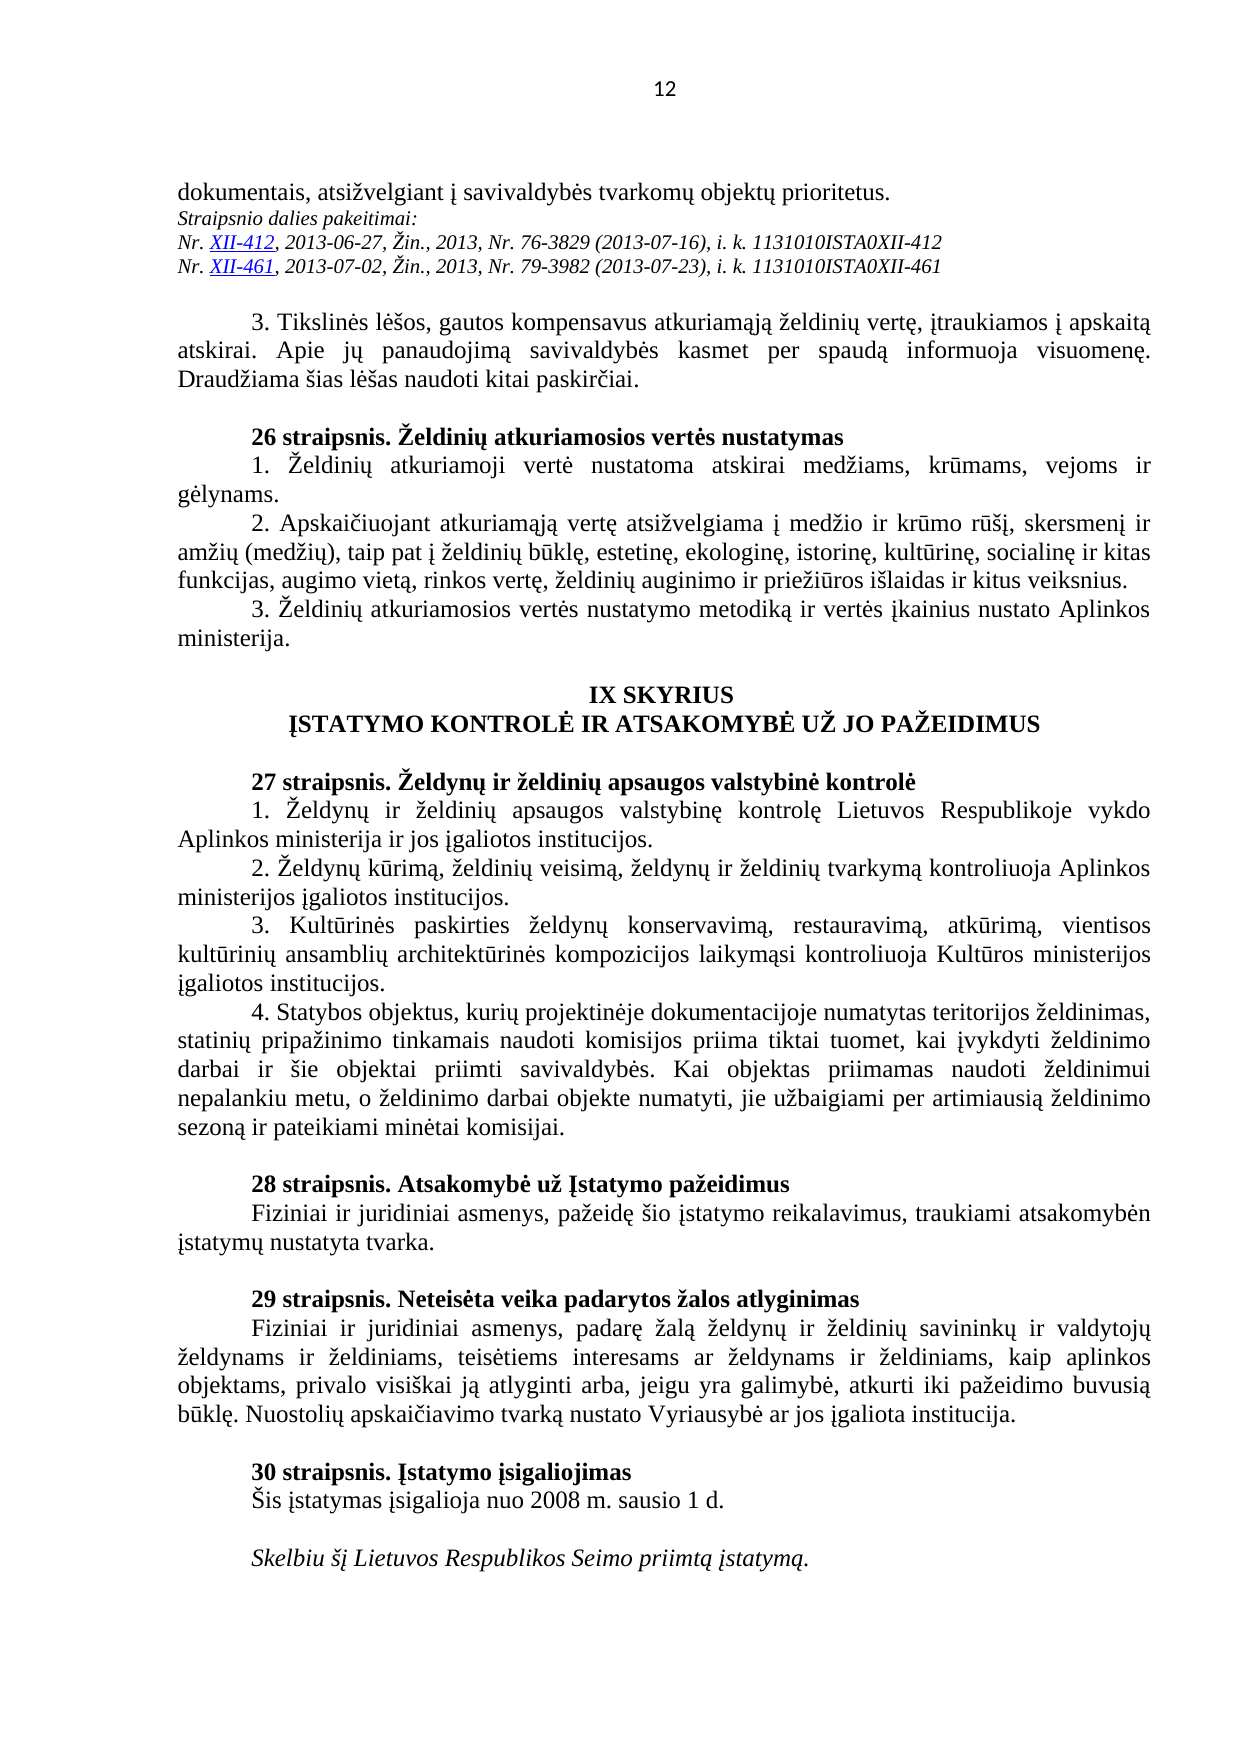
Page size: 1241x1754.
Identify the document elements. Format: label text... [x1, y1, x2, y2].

text 1. Želdynų ir želdinių apsaugos valstybinę kontrolę Lietuvos Respublikoje vykdo Aplinkos ministerija ir jos įgaliotos institucijos. [177, 796, 1152, 853]
text 3. Tikslinės lėšos, gautos kompensavus atkuriamąją želdinių vertę, įtraukiamos į apskaitą atskirai. Apie jų panaudojimą savivaldybės kasmet per spaudą informuoja visuomenę. Draudžiama šias lėšas naudoti kitai paskirčiai. [177, 307, 1152, 393]
text Fiziniai ir juridiniai asmenys, pažeidę šio įstatymo reikalavimus, traukiami atsakomybėn įstatymų nustatyta tvarka. [177, 1198, 1152, 1256]
text 2. Apskaičiuojant atkuriamąją vertę atsižvelgiama į medžio ir krūmo rūšį, skersmenį ir amžių (medžių), taip pat į želdinių būklę, estetinę, ekologinę, istorinę, kultūrinę, socialinę ir kitas funkcijas, augimo vietą, rinkos vertę, želdinių auginimo ir priežiūros išlaidas ir kitus veiksnius. [177, 508, 1152, 594]
text 3. Kultūrinės paskirties želdynų konservavimą, restauravimą, atkūrimą, vientisos kultūrinių ansamblių architektūrinės kompozicijos laikymąsi kontroliuoja Kultūros ministerijos įgaliotos institucijos. [177, 911, 1152, 997]
text IX SKYRIUS [177, 681, 1152, 709]
text Skelbiu šį Lietuvos Respublikos Seimo priimtą įstatymą. [177, 1543, 1152, 1572]
text Šis įstatymas įsigalioja nuo 2008 m. sausio 1 d. [177, 1486, 1152, 1514]
text 3. Želdinių atkuriamosios vertės nustatymo metodiką ir vertės įkainius nustato Aplinkos ministerija. [177, 594, 1152, 652]
text 2. Želdynų kūrimą, želdinių veisimą, želdynų ir želdinių tvarkymą kontroliuoja Aplinkos ministerijos įgaliotos institucijos. [177, 853, 1152, 911]
text Nr. XII-412, 2013-06-27, Žin., 2013, Nr. 76-3829 (2013-07-16), i. k. 1131010ISTA0XII-412 [177, 230, 1152, 254]
text 29 straipsnis. Neteisėta veika padarytos žalos atlyginimas [177, 1284, 1152, 1313]
text ĮSTATYMO KONTROLĖ IR ATSAKOMYBĖ UŽ JO PAŽEIDIMUS [177, 709, 1152, 738]
text 27 straipsnis. Želdynų ir želdinių apsaugos valstybinė kontrolė [177, 767, 1152, 796]
text dokumentais, atsižvelgiant į savivaldybės tvarkomų objektų prioritetus. [177, 177, 1152, 206]
text 4. Statybos objektus, kurių projektinėje dokumentacijoje numatytas teritorijos želdinimas, statinių pripažinimo tinkamais naudoti komisijos priima tiktai tuomet, kai įvykdyti želdinimo darbai ir šie objektai priimti savivaldybės. Kai objektas priimamas naudoti želdinimui nepalankiu metu, o želdinimo darbai objekte numatyti, jie užbaigiami per artimiausią želdinimo sezoną ir pateikiami minėtai komisijai. [177, 997, 1152, 1141]
text Fiziniai ir juridiniai asmenys, padarę žalą želdynų ir želdinių savininkų ir valdytojų želdynams ir želdiniams, teisėtiems interesams ar želdynams ir želdiniams, kaip aplinkos objektams, privalo visiškai ją atlyginti arba, jeigu yra galimybė, atkurti iki pažeidimo buvusią būklę. Nuostolių apskaičiavimo tvarką nustato Vyriausybė ar jos įgaliota institucija. [177, 1313, 1152, 1428]
text Nr. XII-461, 2013-07-02, Žin., 2013, Nr. 79-3982 (2013-07-23), i. k. 1131010ISTA0XII-461 [177, 254, 1152, 278]
text 28 straipsnis. Atsakomybė už Įstatymo pažeidimus [177, 1169, 1152, 1198]
text 30 straipsnis. Įstatymo įsigaliojimas [177, 1457, 1152, 1486]
text 1. Želdinių atkuriamoji vertė nustatoma atskirai medžiams, krūmams, vejoms ir gėlynams. [177, 451, 1152, 508]
text 26 straipsnis. Želdinių atkuriamosios vertės nustatymas [177, 422, 1152, 451]
text Straipsnio dalies pakeitimai: [177, 206, 1152, 230]
